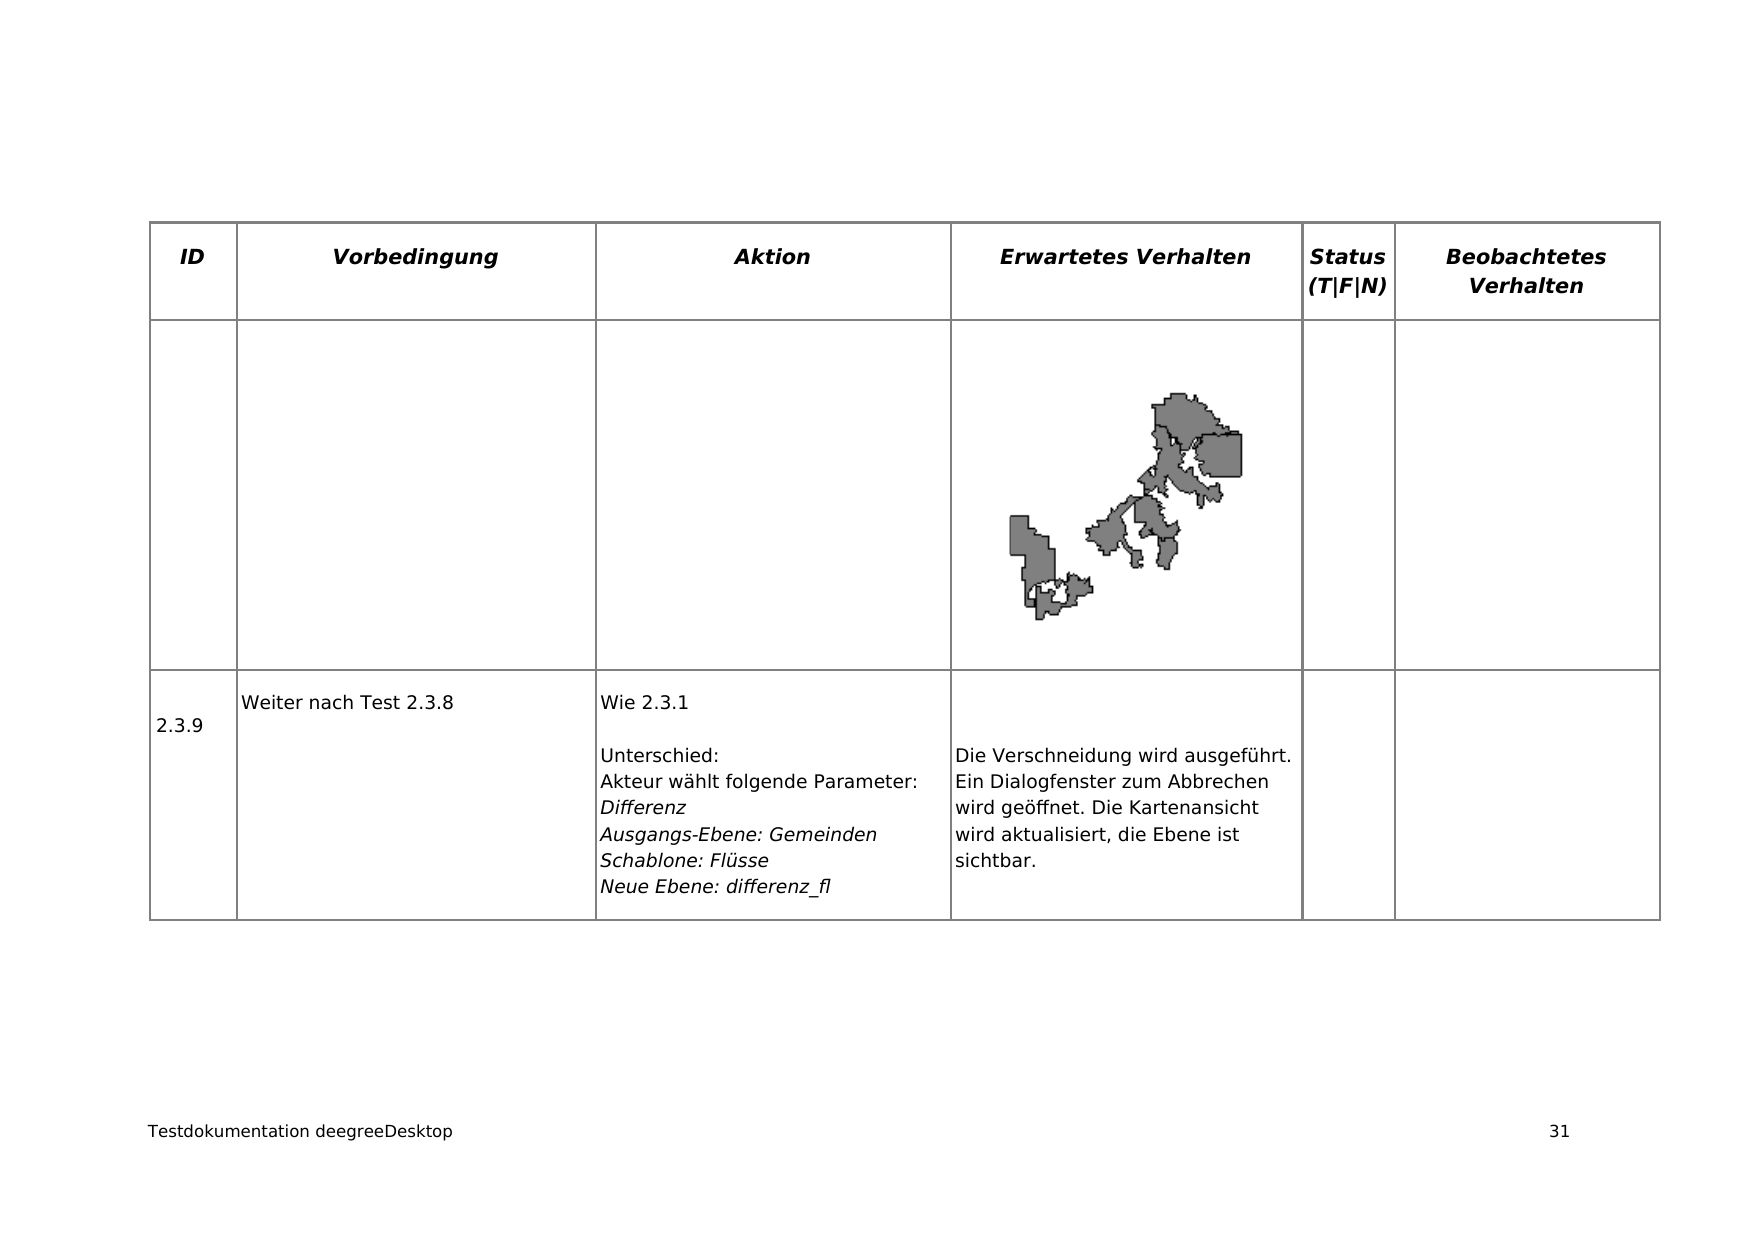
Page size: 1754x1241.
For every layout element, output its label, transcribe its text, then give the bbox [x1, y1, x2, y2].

table_header Erwartetes Verhalten [952, 224, 1301, 319]
table_cell [151, 321, 236, 669]
table_cell [1396, 321, 1659, 669]
table_cell [1304, 671, 1394, 919]
table_header Status (T|F|N) [1304, 224, 1394, 319]
table_cell [597, 321, 950, 669]
table_cell Weiter nach Test 2.3.8 [238, 671, 595, 919]
table_cell [1396, 671, 1659, 919]
table_header Beobachtetes Verhalten [1396, 224, 1659, 319]
table_cell [151, 671, 236, 919]
table_cell Die Verschneidung wird ausgeführt. Ein Dialogfenster zum Abbrechen wird geöffnet. Die Kartenansicht wird aktualisiert, die Ebene ist sichtbar. [952, 671, 1301, 919]
table_header Aktion [597, 224, 950, 319]
table_header ID [151, 224, 236, 319]
picture [1009, 387, 1244, 622]
table_cell [952, 321, 1301, 669]
table_header Vorbedingung [238, 224, 595, 319]
table_cell [1304, 321, 1394, 669]
table_cell [238, 321, 595, 669]
table_cell Wie 2.3.1 Unterschied: Akteur wählt folgende Parameter: Differenz Ausgangs-Ebene: Gemeinden Schablone: Flüsse Neue Ebene: differenz_fl [597, 671, 950, 919]
